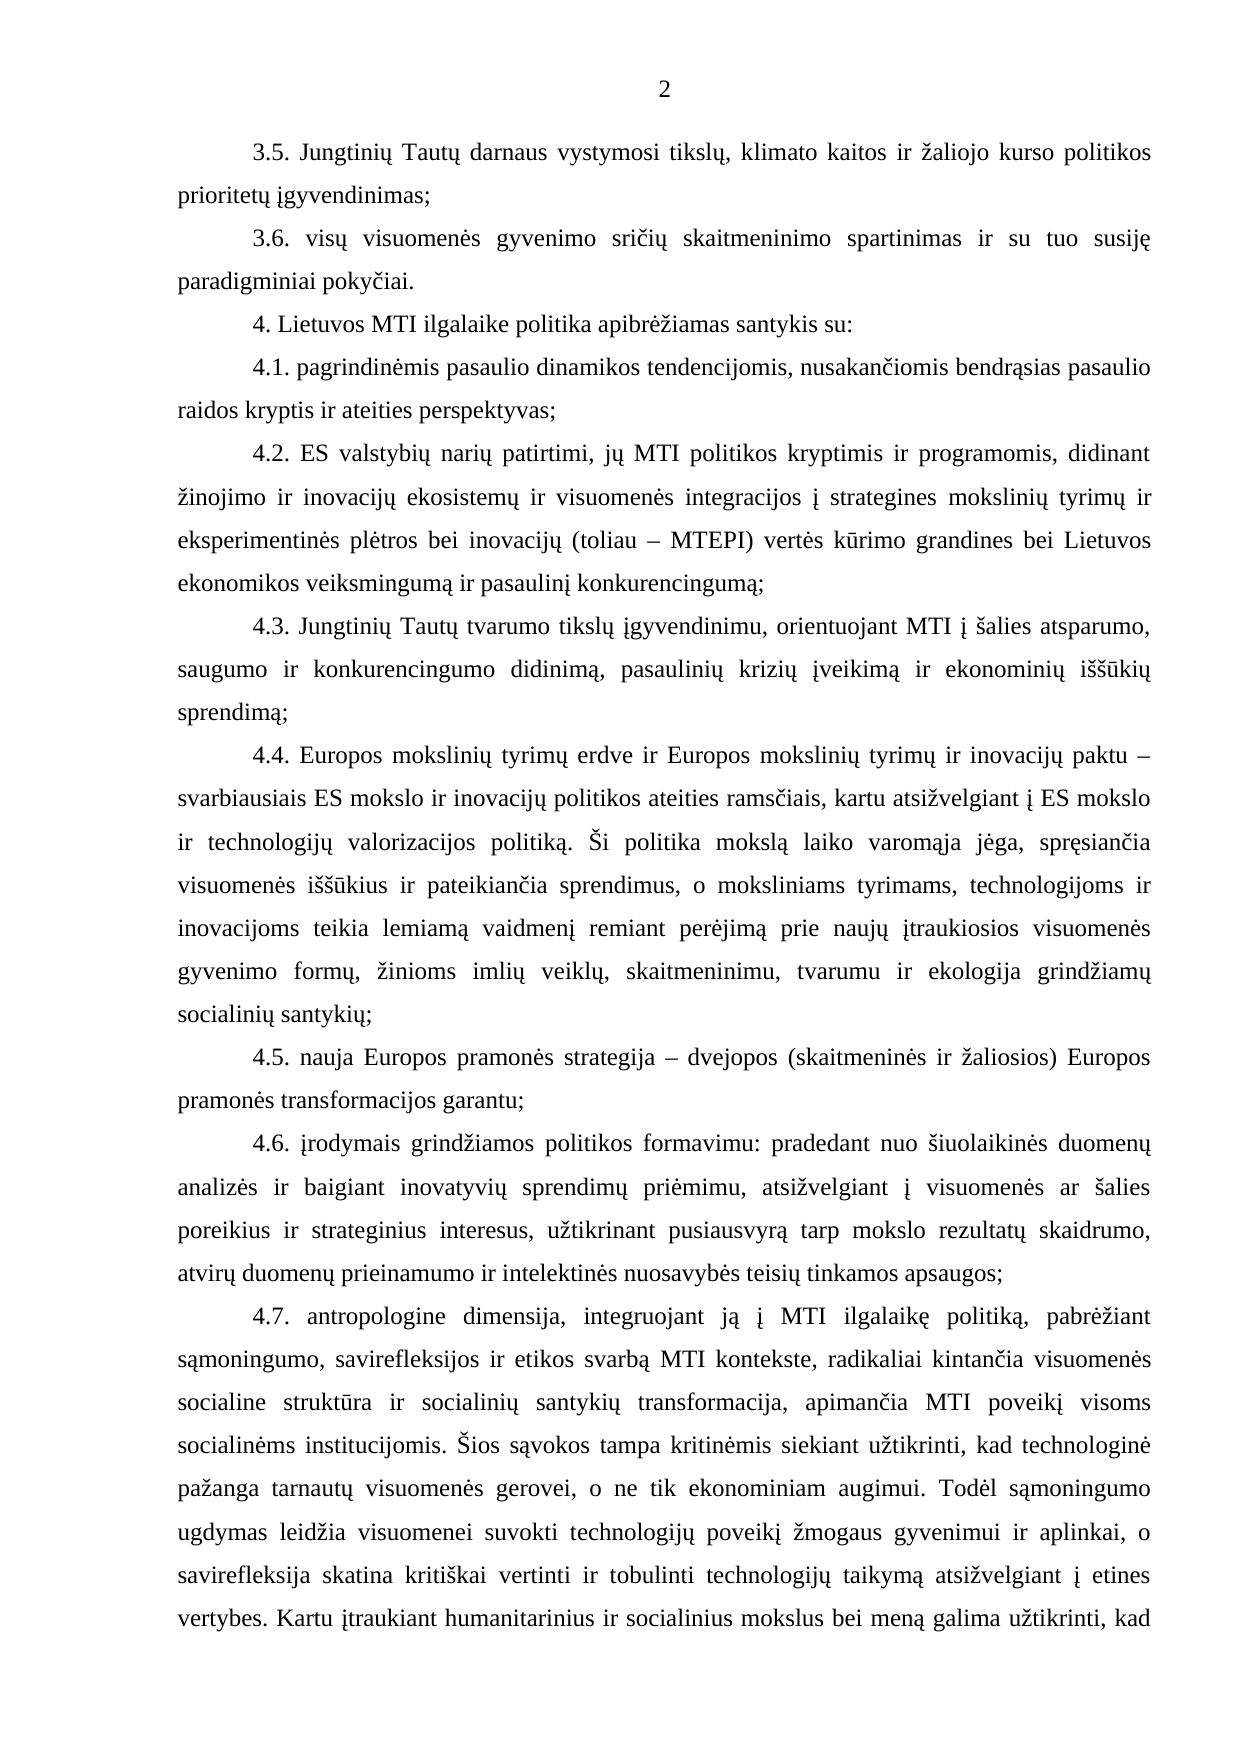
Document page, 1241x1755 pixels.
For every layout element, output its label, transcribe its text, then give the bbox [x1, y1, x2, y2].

text 4.4. Europos mokslinių tyrimų erdve ir Europos mokslinių tyrimų ir inovacijų paktu – svarbiausiais ES mokslo ir inovacijų politikos ateities ramsčiais, kartu atsižvelgiant į ES mokslo ir technologijų valorizacijos politiką. Ši politika mokslą laiko varomąja jėga, spręsiančia visuomenės iššūkius ir pateikiančia sprendimus, o moksliniams tyrimams, technologijoms ir inovacijoms teikia lemiamą vaidmenį remiant perėjimą prie naujų įtraukiosios visuomenės gyvenimo formų, žinioms imlių veiklų, skaitmeninimu, tvarumu ir ekologija grindžiamų socialinių santykių; [177, 740, 1152, 1028]
text 4.6. įrodymais grindžiamos politikos formavimu: pradedant nuo šiuolaikinės duomenų analizės ir baigiant inovatyvių sprendimų priėmimu, atsižvelgiant į visuomenės ar šalies poreikius ir strateginius interesus, užtikrinant pusiausvyrą tarp mokslo rezultatų skaidrumo, atvirų duomenų prieinamumo ir intelektinės nuosavybės teisių tinkamos apsaugos; [177, 1128, 1152, 1287]
text 3.6. visų visuomenės gyvenimo sričių skaitmeninimo spartinimas ir su tuo susiję paradigminiai pokyčiai. [177, 223, 1152, 295]
text 4.7. antropologine dimensija, integruojant ją į MTI ilgalaikę politiką, pabrėžiant sąmoningumo, savirefleksijos ir etikos svarbą MTI kontekste, radikaliai kintančia visuomenės socialine struktūra ir socialinių santykių transformacija, apimančia MTI poveikį visoms socialinėms institucijomis. Šios sąvokos tampa kritinėmis siekiant užtikrinti, kad technologinė pažanga tarnautų visuomenės gerovei, o ne tik ekonominiam augimui. Todėl sąmoningumo ugdymas leidžia visuomenei suvokti technologijų poveikį žmogaus gyvenimui ir aplinkai, o savirefleksija skatina kritiškai vertinti ir tobulinti technologijų taikymą atsižvelgiant į etines vertybes. Kartu įtraukiant humanitarinius ir socialinius mokslus bei meną galima užtikrinti, kad [177, 1301, 1152, 1632]
text 4.3. Jungtinių Tautų tvarumo tikslų įgyvendinimu, orientuojant MTI į šalies atsparumo, saugumo ir konkurencingumo didinimą, pasaulinių krizių įveikimą ir ekonominių iššūkių sprendimą; [177, 611, 1152, 726]
text 4.1. pagrindinėmis pasaulio dinamikos tendencijomis, nusakančiomis bendrąsias pasaulio raidos kryptis ir ateities perspektyvas; [177, 352, 1152, 424]
text 4.5. nauja Europos pramonės strategija – dvejopos (skaitmeninės ir žaliosios) Europos pramonės transformacijos garantu; [177, 1042, 1152, 1114]
text 4.2. ES valstybių narių patirtimi, jų MTI politikos kryptimis ir programomis, didinant žinojimo ir inovacijų ekosistemų ir visuomenės integracijos į strategines mokslinių tyrimų ir eksperimentinės plėtros bei inovacijų (toliau – MTEPI) vertės kūrimo grandines bei Lietuvos ekonomikos veiksmingumą ir pasaulinį konkurencingumą; [177, 438, 1152, 597]
text 3.5. Jungtinių Tautų darnaus vystymosi tikslų, klimato kaitos ir žaliojo kurso politikos prioritetų įgyvendinimas; [177, 137, 1152, 208]
text 4. Lietuvos MTI ilgalaike politika apibrėžiamas santykis su: [177, 309, 1152, 338]
